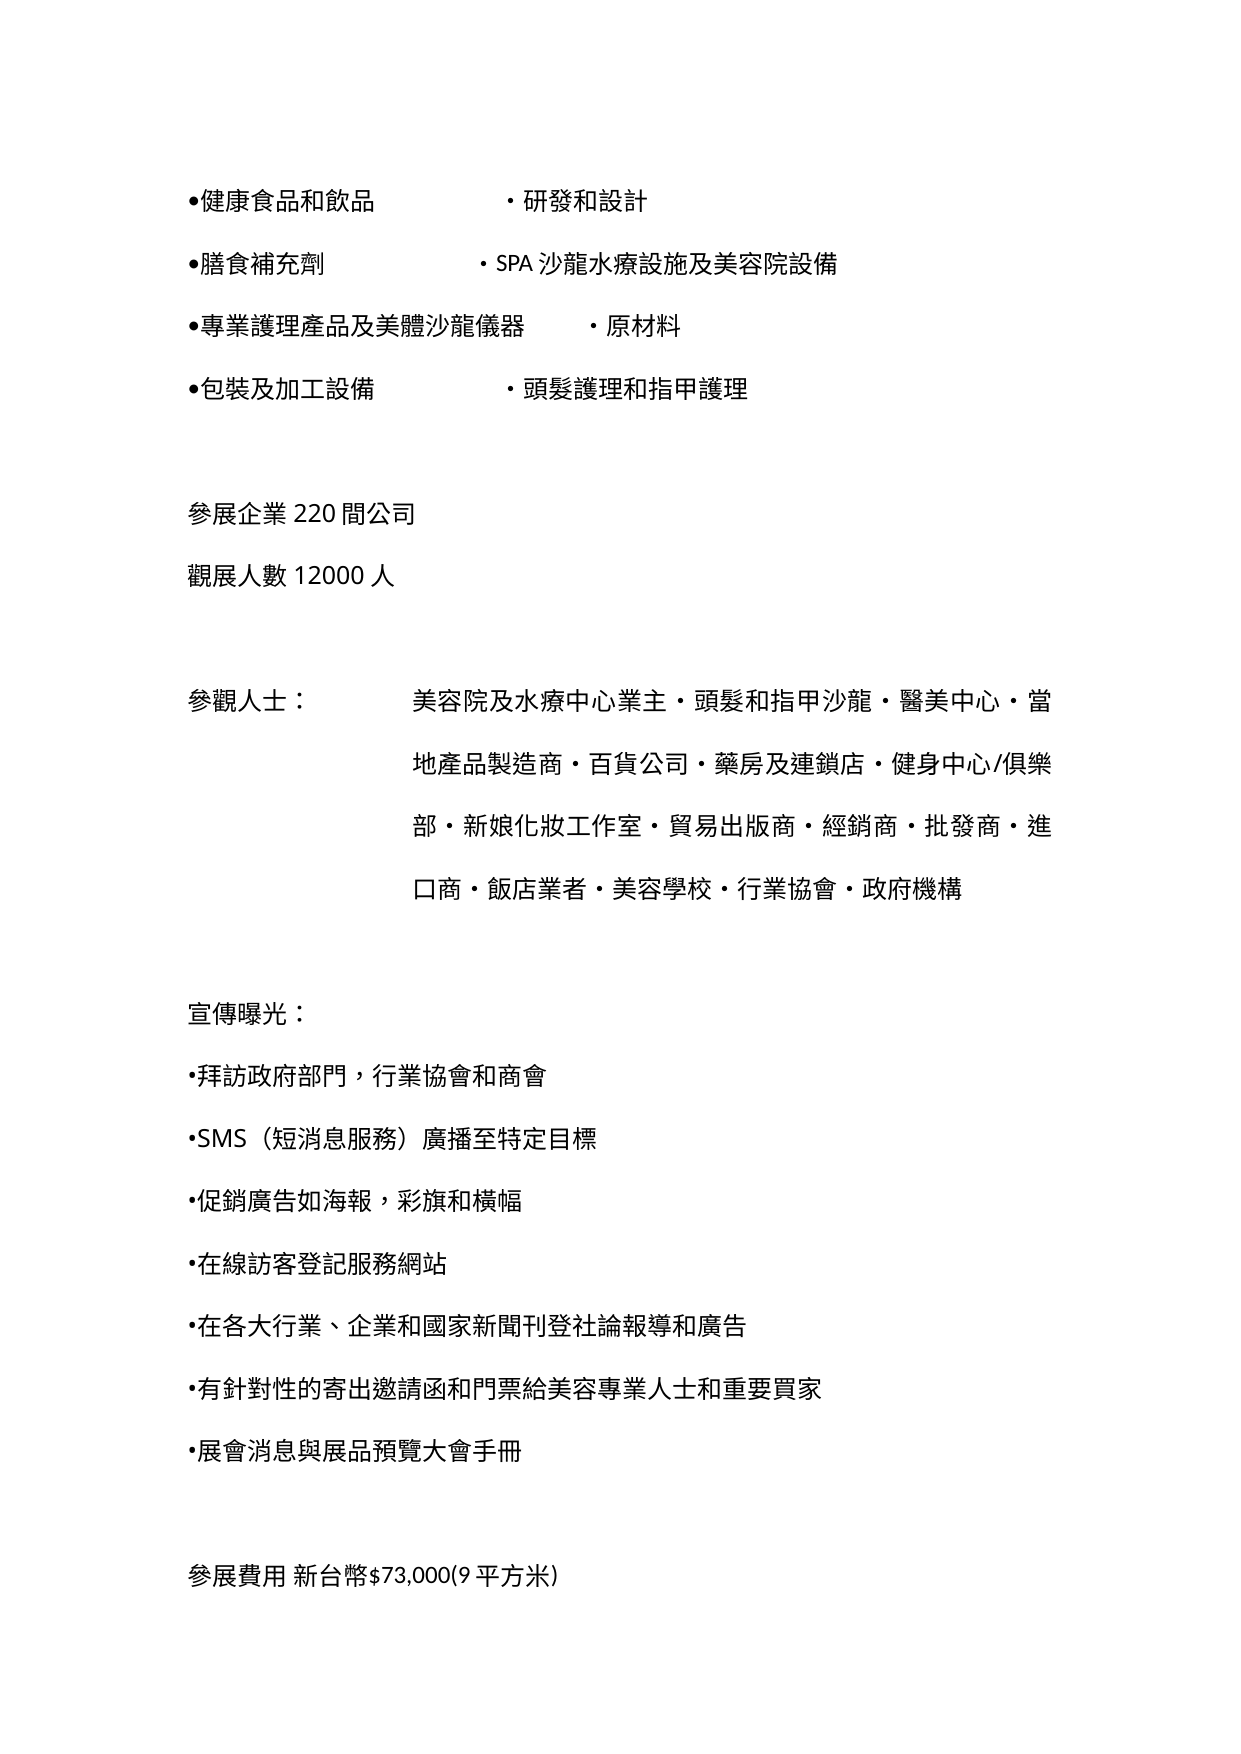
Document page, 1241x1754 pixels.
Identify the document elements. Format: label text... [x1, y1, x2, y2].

text •健康食品和飲品 •研發和設計 [187, 158, 1053, 221]
text •SMS（短消息服務）廣播至特定目標 [187, 1096, 1053, 1158]
text •在線訪客登記服務網站 [187, 1221, 1053, 1283]
text •專業護理產品及美體沙龍儀器 •原材料 [187, 283, 1053, 346]
text •有針對性的寄出邀請函和門票給美容專業人士和重要買家 [187, 1346, 1053, 1408]
text •促銷廣告如海報，彩旗和橫幅 [187, 1158, 1053, 1221]
text 參展企業 220間公司 [187, 471, 1053, 533]
text 參觀人士： 美容院及水療中心業主‧頭髮和指甲沙龍‧醫美中心‧當地產品製造商‧百貨公司‧藥房及連鎖店‧健身中心/俱樂部‧新娘化妝工作室‧貿易出版商‧經銷商‧批發商‧進口商‧飯店業者‧美容學校‧行業協會‧政府機構 [187, 658, 1053, 908]
text •在各大行業、企業和國家新聞刊登社論報導和廣告 [187, 1283, 1053, 1346]
text •拜訪政府部門，行業協會和商會 [187, 1033, 1053, 1096]
text 參展費用 新台幣$73,000(9平方米) [187, 1533, 1053, 1596]
text 觀展人數 12000人 [187, 533, 1053, 596]
text •展會消息與展品預覽大會手冊 [187, 1408, 1053, 1471]
text •包裝及加工設備 •頭髮護理和指甲護理 [187, 346, 1053, 408]
text 宣傳曝光： [187, 971, 1053, 1033]
text •膳食補充劑 •SPA沙龍水療設施及美容院設備 [187, 221, 1053, 283]
